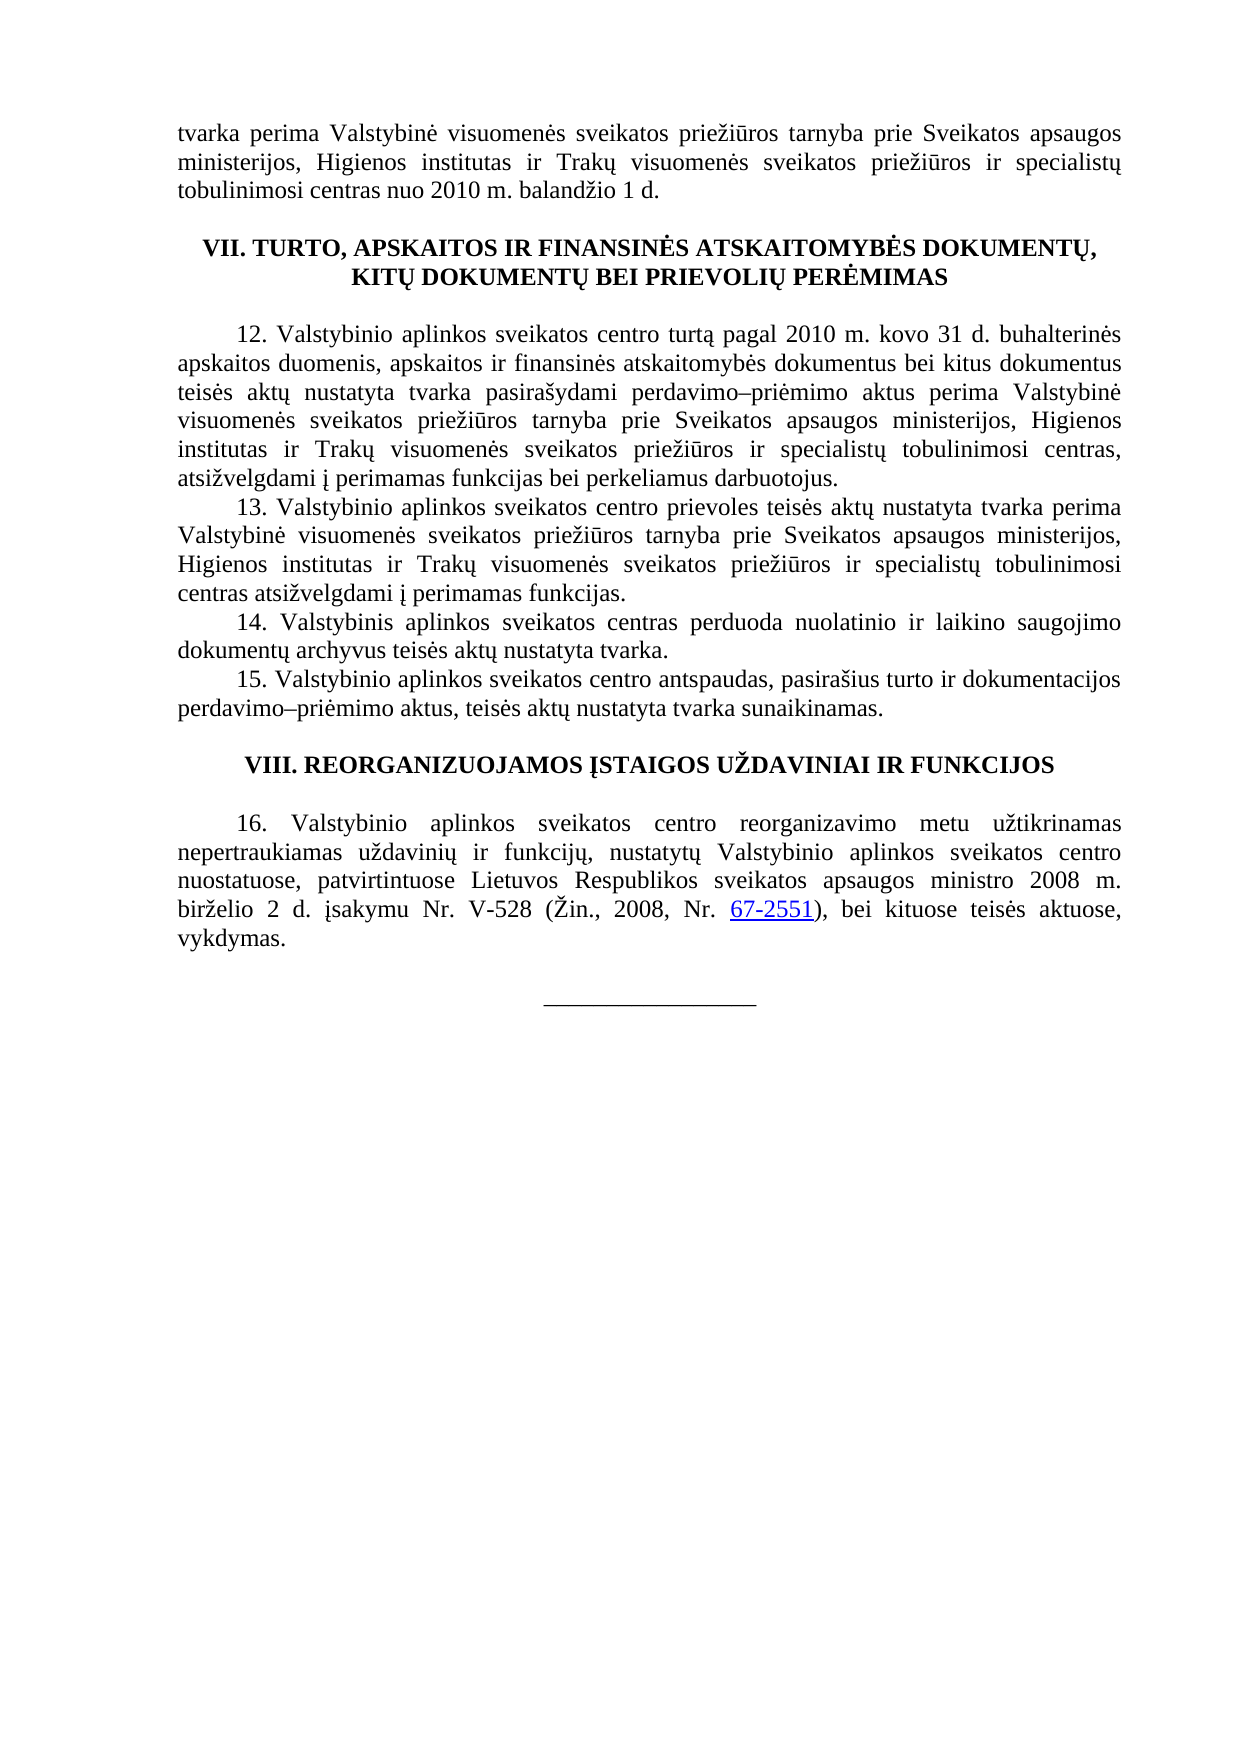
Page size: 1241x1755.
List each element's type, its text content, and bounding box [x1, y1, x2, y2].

text tvarka perima Valstybinė visuomenės sveikatos priežiūros tarnyba prie Sveikatos apsaugos ministerijos, Higienos institutas ir Trakų visuomenės sveikatos priežiūros ir specialistų tobulinimosi centras nuo 2010 m. balandžio 1 d. [177, 118, 1122, 204]
text 16. Valstybinio aplinkos sveikatos centro reorganizavimo metu užtikrinamas nepertraukiamas uždavinių ir funkcijų, nustatytų Valstybinio aplinkos sveikatos centro nuostatuose, patvirtintuose Lietuvos Respublikos sveikatos apsaugos ministro 2008 m. birželio 2 d. įsakymu Nr. V-528 (Žin., 2008, Nr. 67-2551), bei kituose teisės aktuose, vykdymas. [177, 808, 1122, 952]
text 12. Valstybinio aplinkos sveikatos centro turtą pagal 2010 m. kovo 31 d. buhalterinės apskaitos duomenis, apskaitos ir finansinės atskaitomybės dokumentus bei kitus dokumentus teisės aktų nustatyta tvarka pasirašydami perdavimo–priėmimo aktus perima Valstybinė visuomenės sveikatos priežiūros tarnyba prie Sveikatos apsaugos ministerijos, Higienos institutas ir Trakų visuomenės sveikatos priežiūros ir specialistų tobulinimosi centras, atsižvelgdami į perimamas funkcijas bei perkeliamus darbuotojus. [177, 319, 1122, 492]
text _________________ [177, 981, 1122, 1009]
text VII. TURTO, APSKAITOS IR FINANSINĖS ATSKAITOMYBĖS DOKUMENTŲ, KITŲ DOKUMENTŲ BEI PRIEVOLIŲ PERĖMIMAS [177, 233, 1122, 291]
text 13. Valstybinio aplinkos sveikatos centro prievoles teisės aktų nustatyta tvarka perima Valstybinė visuomenės sveikatos priežiūros tarnyba prie Sveikatos apsaugos ministerijos, Higienos institutas ir Trakų visuomenės sveikatos priežiūros ir specialistų tobulinimosi centras atsižvelgdami į perimamas funkcijas. [177, 492, 1122, 607]
text 14. Valstybinis aplinkos sveikatos centras perduoda nuolatinio ir laikino saugojimo dokumentų archyvus teisės aktų nustatyta tvarka. [177, 607, 1122, 664]
text 15. Valstybinio aplinkos sveikatos centro antspaudas, pasirašius turto ir dokumentacijos perdavimo–priėmimo aktus, teisės aktų nustatyta tvarka sunaikinamas. [177, 664, 1122, 722]
text VIII. REORGANIZUOJAMOS ĮSTAIGOS UŽDAVINIAI IR FUNKCIJOS [177, 751, 1122, 779]
